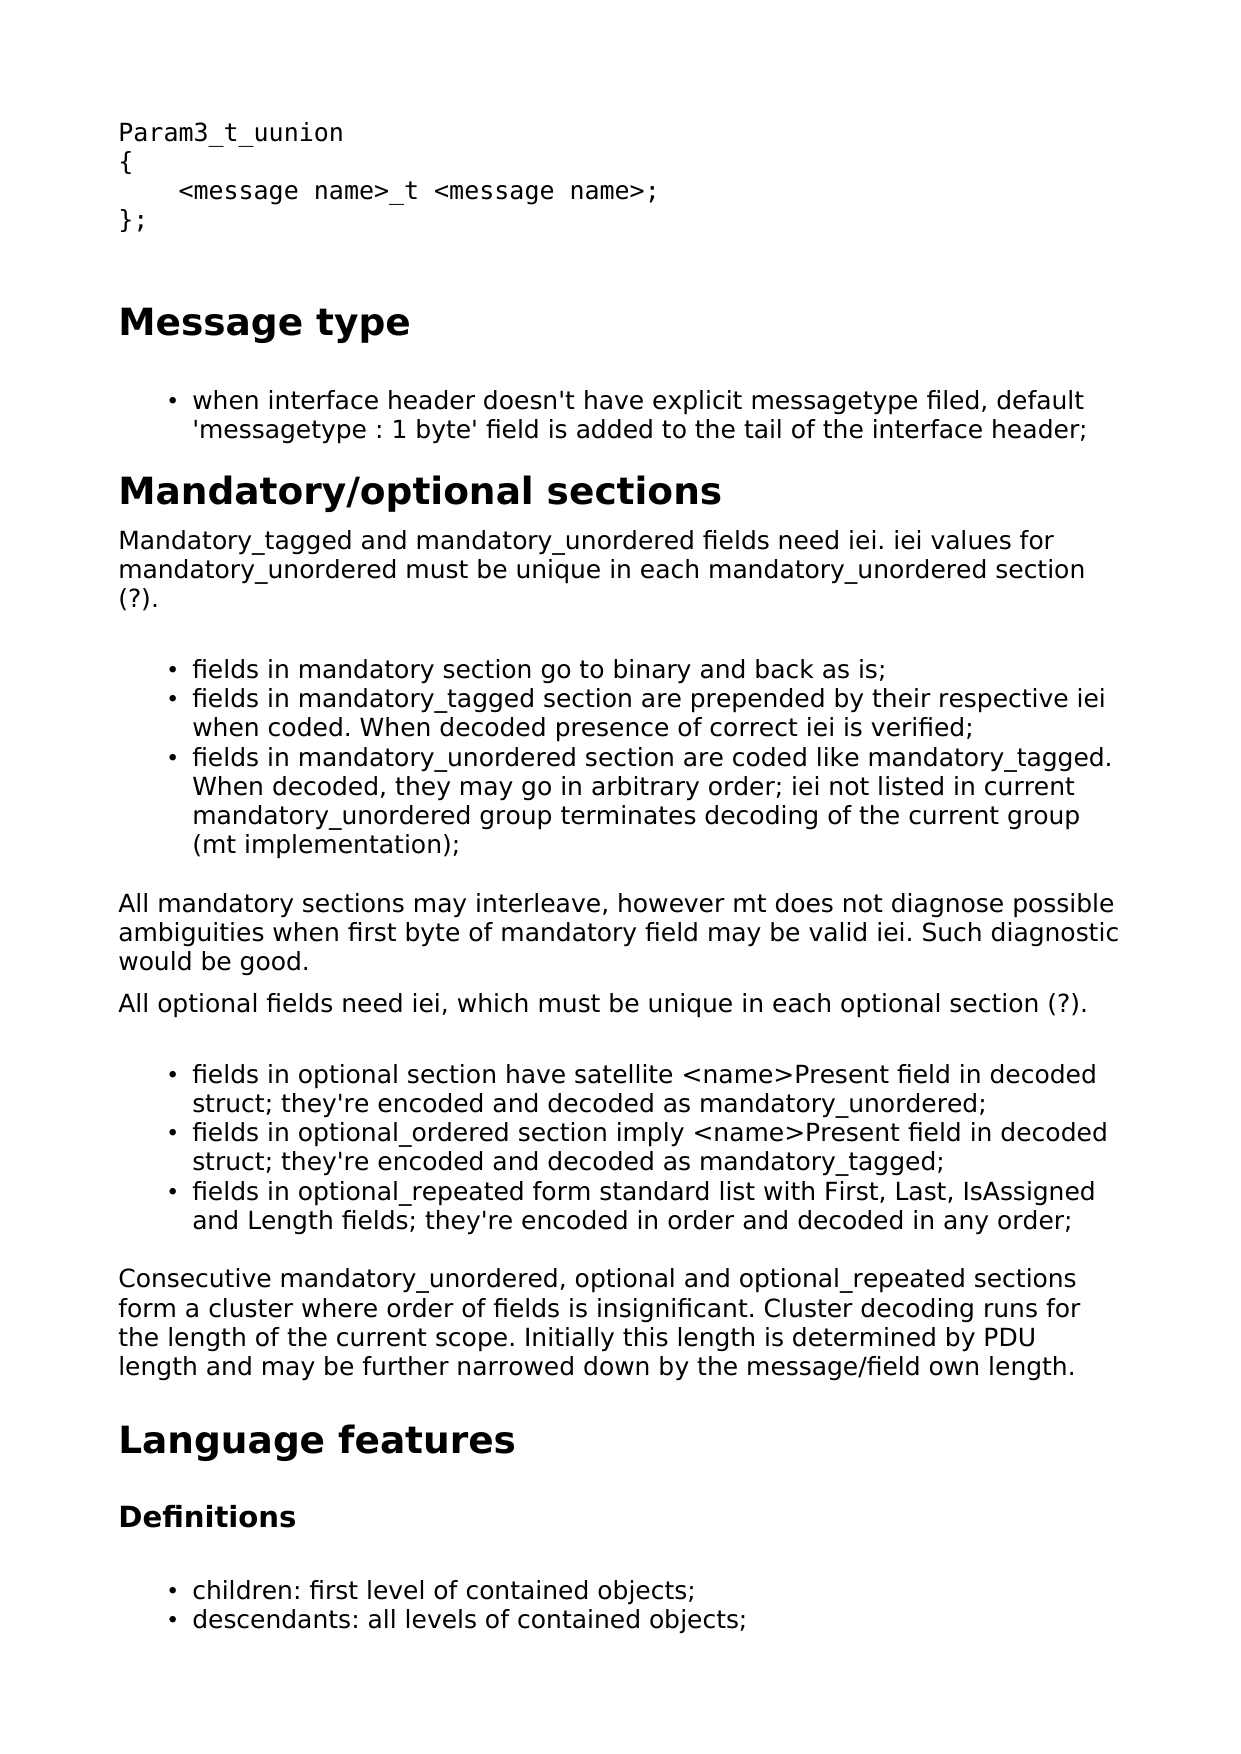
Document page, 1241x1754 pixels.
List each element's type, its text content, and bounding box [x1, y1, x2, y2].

list children: first level of contained objects; [177, 1576, 1122, 1605]
subtitle Message type [118, 301, 1122, 344]
text All optional fields need iei, which must be unique in each optional section (?). [118, 989, 1122, 1018]
list fields in mandatory_unordered section are coded like mandatory_tagged. When decoded, they may go in arbitrary order; iei not listed in current mandatory_unordered group terminates decoding of the current group (mt implementation); [177, 743, 1122, 859]
text All mandatory sections may interleave, however mt does not diagnose possible ambiguities when first byte of mandatory field may be valid iei. Such diagnostic would be good. [118, 889, 1122, 976]
text Consecutive mandatory_unordered, optional and optional_repeated sections form a cluster where order of fields is insignificant. Cluster decoding runs for the length of the current scope. Initially this length is determined by PDU length and may be further narrowed down by the message/field own length. [118, 1264, 1122, 1381]
list fields in mandatory section go to binary and back as is; [177, 655, 1122, 684]
list descendants: all levels of contained objects; [177, 1605, 1122, 1634]
subtitle Definitions [118, 1500, 1122, 1534]
text Param3_t_uunion { <message name>_t <message name>; }; [118, 118, 1122, 264]
subtitle Language features [118, 1419, 1122, 1462]
subtitle Mandatory/optional sections [118, 470, 1122, 513]
list when interface header doesn't have explicit messagetype filed, default 'messagetype : 1 byte' field is added to the tail of the interface header; [177, 386, 1122, 445]
list fields in optional_repeated form standard list with First, Last, IsAssigned and Length fields; they're encoded in order and decoded in any order; [177, 1177, 1122, 1235]
list fields in optional section have satellite <name>Present field in decoded struct; they're encoded and decoded as mandatory_unordered; [177, 1060, 1122, 1118]
list fields in optional_ordered section imply <name>Present field in decoded struct; they're encoded and decoded as mandatory_tagged; [177, 1118, 1122, 1177]
list fields in mandatory_tagged section are prepended by their respective iei when coded. When decoded presence of correct iei is verified; [177, 684, 1122, 743]
text Mandatory_tagged and mandatory_unordered fields need iei. iei values for mandatory_unordered must be unique in each mandatory_unordered section (?). [118, 526, 1122, 613]
